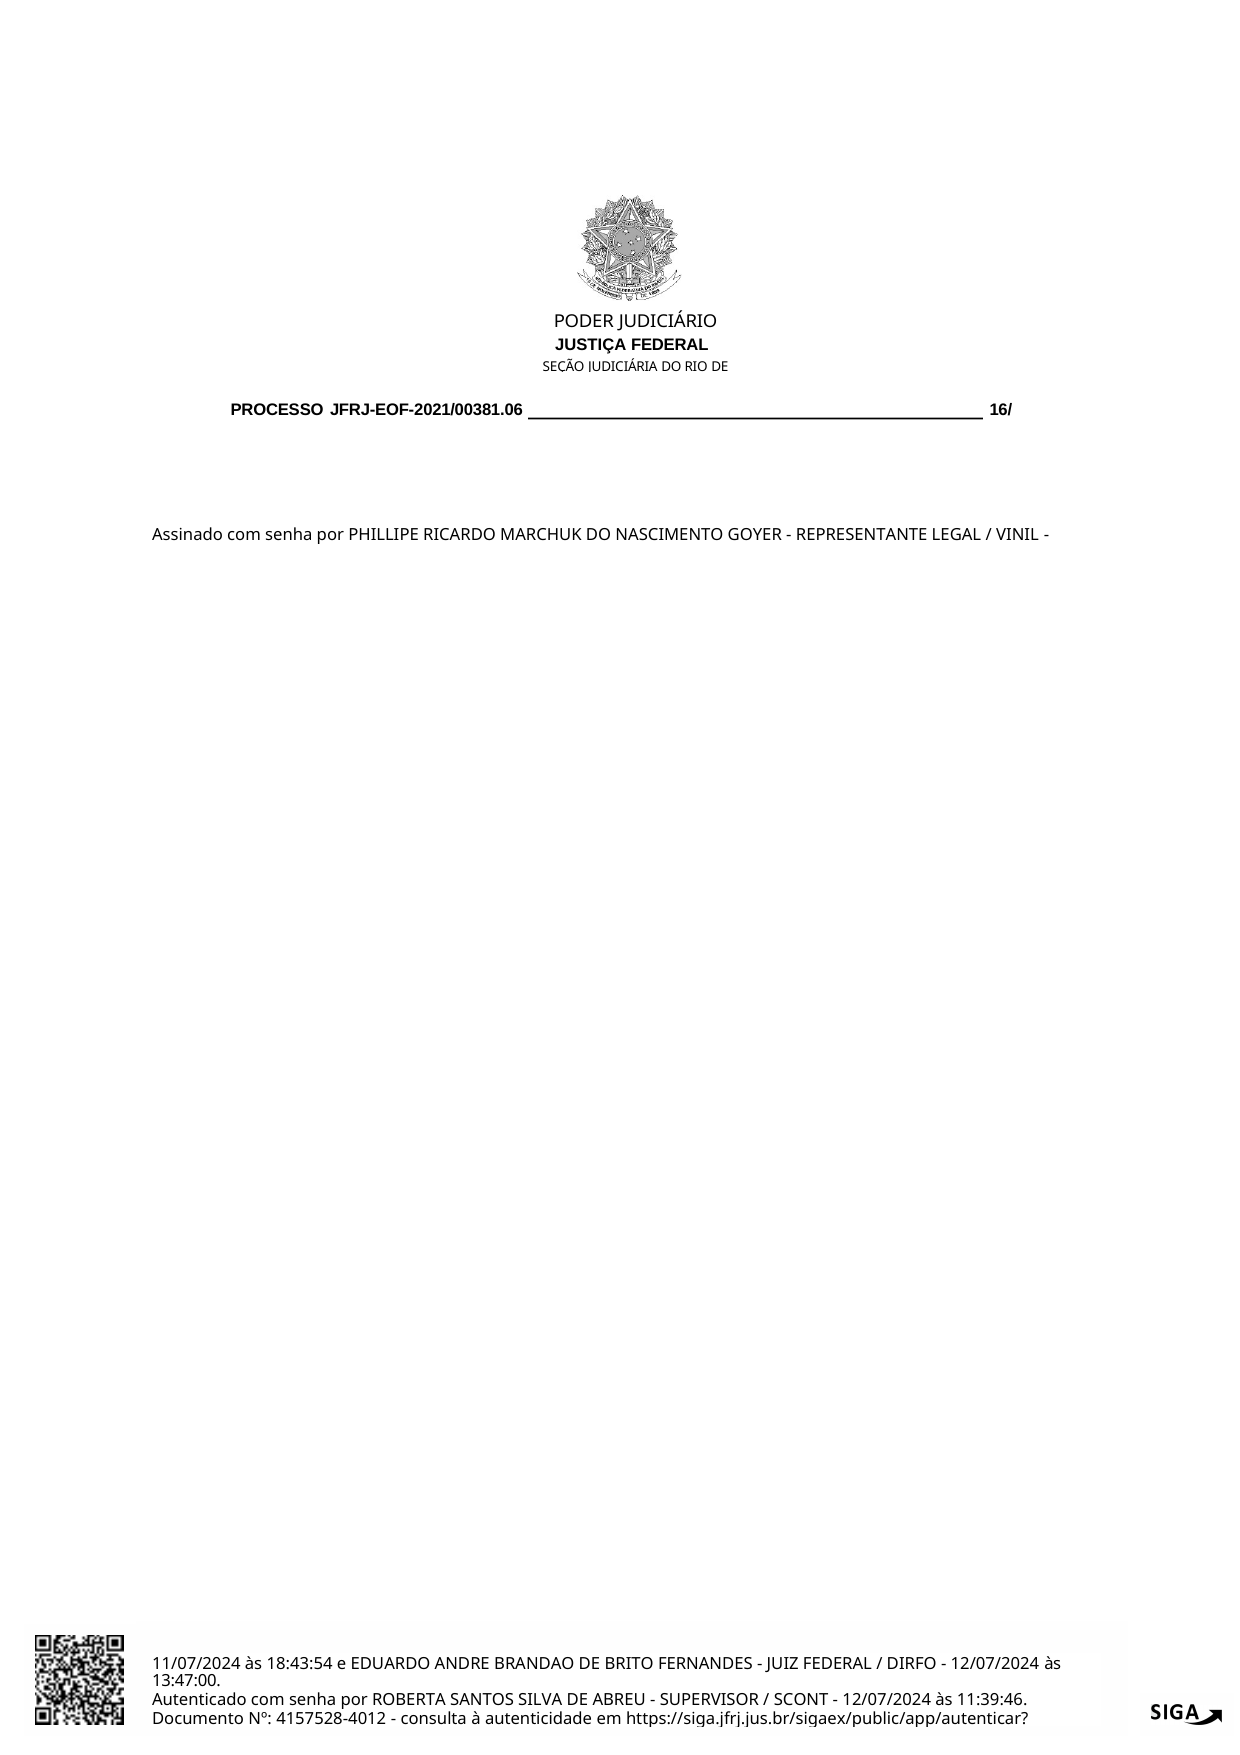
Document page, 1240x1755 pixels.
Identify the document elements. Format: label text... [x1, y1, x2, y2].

text Assinado com senha por PHILLIPE RICARDO MARCHUK DO NASCIMENTO GOYER - REPRESENTANTE LEGAL / VINIL - [152, 522, 1089, 545]
